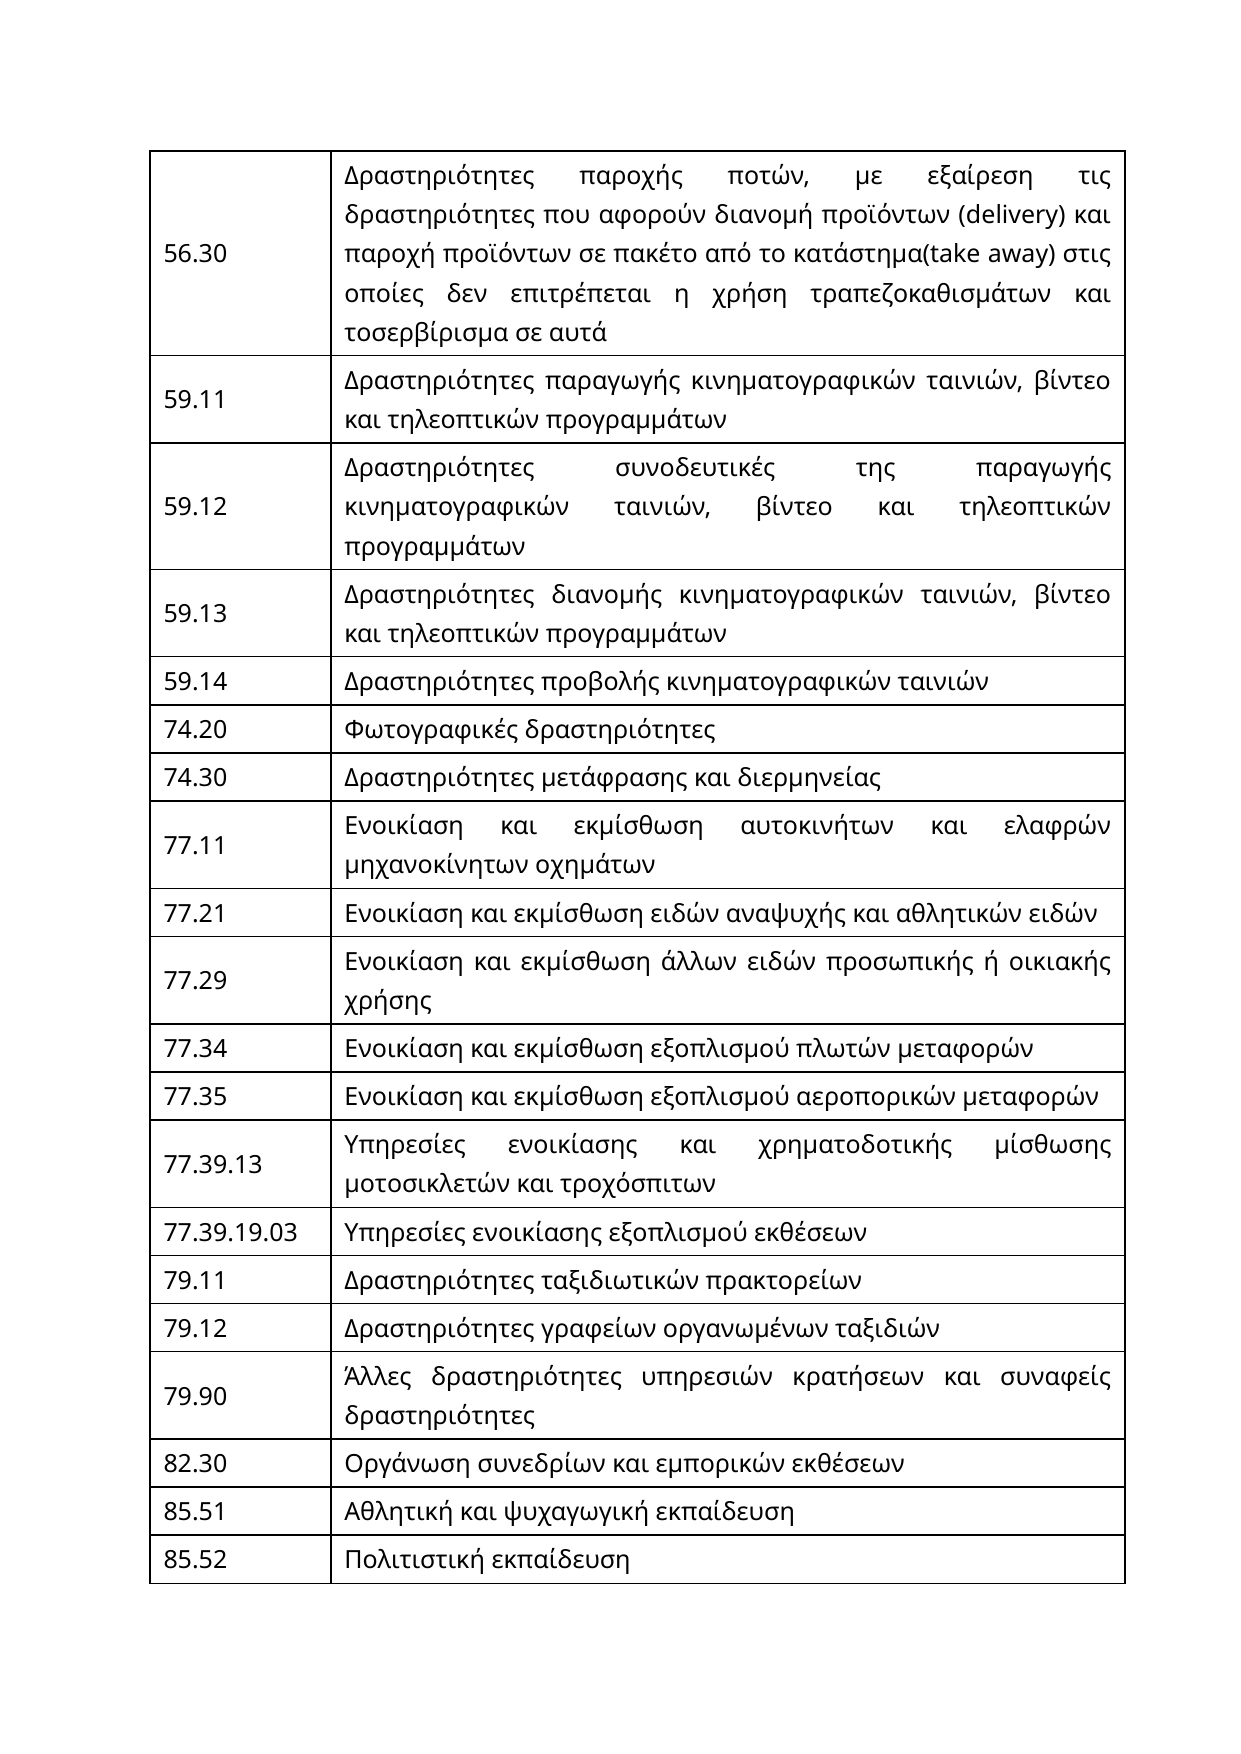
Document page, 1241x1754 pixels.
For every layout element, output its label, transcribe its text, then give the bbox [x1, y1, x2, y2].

table_cell Δραστηριότητες διανομής κινηματογραφικών ταινιών, βίντεο και τηλεοπτικών προγραμμάτων [332, 570, 1124, 656]
table_cell 77.39.19.03 [151, 1208, 330, 1254]
table_cell 79.12 [151, 1304, 330, 1351]
table_cell Ενοικίαση και εκμίσθωση άλλων ειδών προσωπικής ή οικιακής χρήσης [332, 937, 1124, 1023]
table_cell Ενοικίαση και εκμίσθωση εξοπλισμού αεροπορικών μεταφορών [332, 1073, 1124, 1119]
table_cell Δραστηριότητες ταξιδιωτικών πρακτορείων [332, 1256, 1124, 1303]
table_cell 77.29 [151, 937, 330, 1023]
table_cell Υπηρεσίες ενοικίασης και χρηματοδοτικής μίσθωσης μοτοσικλετών και τροχόσπιτων [332, 1121, 1124, 1206]
table_cell Πολιτιστική εκπαίδευση [332, 1536, 1124, 1582]
table_cell Ενοικίαση και εκμίσθωση εξοπλισμού πλωτών μεταφορών [332, 1025, 1124, 1071]
table_cell 56.30 [151, 152, 330, 355]
table_cell 77.39.13 [151, 1121, 330, 1206]
table_cell Άλλες δραστηριότητες υπηρεσιών κρατήσεων και συναφείς δραστηριότητες [332, 1352, 1124, 1438]
table_cell Ενοικίαση και εκμίσθωση αυτοκινήτων και ελαφρών μηχανοκίνητων οχημάτων [332, 802, 1124, 887]
table_cell 77.11 [151, 802, 330, 887]
table_cell 59.13 [151, 570, 330, 656]
table_cell 79.11 [151, 1256, 330, 1303]
table_cell 77.21 [151, 889, 330, 936]
table_cell Δραστηριότητες μετάφρασης και διερμηνείας [332, 754, 1124, 800]
table_cell Υπηρεσίες ενοικίασης εξοπλισμού εκθέσεων [332, 1208, 1124, 1254]
table_cell 79.90 [151, 1352, 330, 1438]
table_cell Δραστηριότητες προβολής κινηματογραφικών ταινιών [332, 657, 1124, 704]
table_cell Δραστηριότητες παροχής ποτών, με εξαίρεση τις δραστηριότητες που αφορούν διανομή προϊόντων (delivery) και παροχή προϊόντων σε πακέτο από το κατάστημα(take away) στις οποίες δεν επιτρέπεται η χρήση τραπεζοκαθισμάτων και τοσερβίρισμα σε αυτά [332, 152, 1124, 355]
table_cell 59.11 [151, 356, 330, 442]
table_cell 74.20 [151, 706, 330, 752]
table_cell 59.12 [151, 444, 330, 568]
table_cell Ενοικίαση και εκμίσθωση ειδών αναψυχής και αθλητικών ειδών [332, 889, 1124, 936]
table_cell 59.14 [151, 657, 330, 704]
table_cell 85.51 [151, 1488, 330, 1534]
table_cell Οργάνωση συνεδρίων και εμπορικών εκθέσεων [332, 1440, 1124, 1486]
table_cell 77.35 [151, 1073, 330, 1119]
table_cell 85.52 [151, 1536, 330, 1582]
table_cell Δραστηριότητες γραφείων οργανωμένων ταξιδιών [332, 1304, 1124, 1351]
table_cell 82.30 [151, 1440, 330, 1486]
table_cell Αθλητική και ψυχαγωγική εκπαίδευση [332, 1488, 1124, 1534]
table_cell 74.30 [151, 754, 330, 800]
table_cell 77.34 [151, 1025, 330, 1071]
table_cell Δραστηριότητες συνοδευτικές της παραγωγής κινηματογραφικών ταινιών, βίντεο και τηλεοπτικών προγραμμάτων [332, 444, 1124, 568]
table_cell Φωτογραφικές δραστηριότητες [332, 706, 1124, 752]
table_cell Δραστηριότητες παραγωγής κινηματογραφικών ταινιών, βίντεο και τηλεοπτικών προγραμμάτων [332, 356, 1124, 442]
